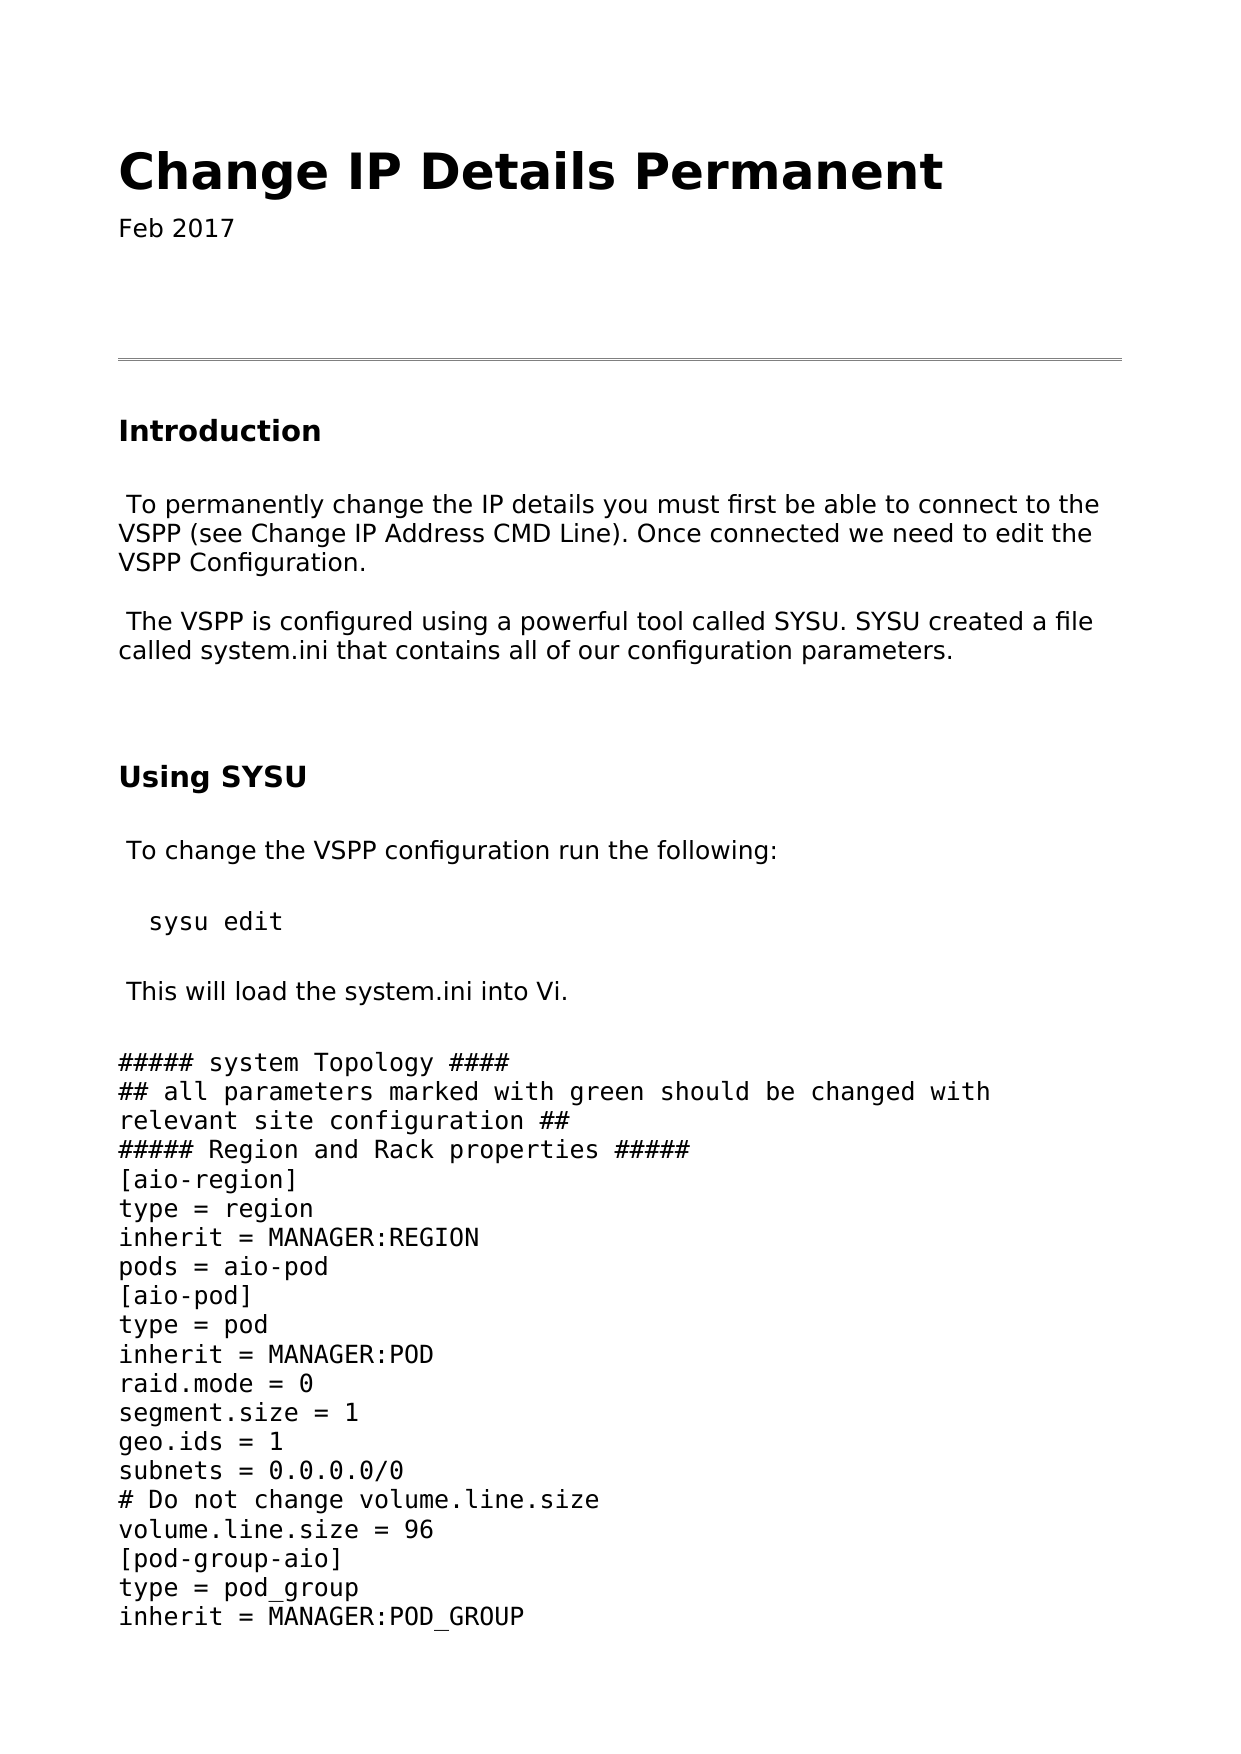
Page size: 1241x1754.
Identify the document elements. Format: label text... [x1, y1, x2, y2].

subtitle Using SYSU [118, 761, 1122, 795]
text sysu edit [118, 907, 1122, 936]
text ##### system Topology #### ## all parameters marked with green should be changed with relevant site configuration ## ##### Region and Rack properties ##### [aio-region] type = region inherit = MANAGER:REGION pods = aio-pod [aio-pod] type = pod inherit = MANAGER:POD raid.mode = 0 segment.size = 1 geo.ids = 1 subnets = 0.0.0.0/0 # Do not change volume.line.size volume.line.size = 96 [pod-group-aio] type = pod_group inherit = MANAGER:POD_GROUP [118, 1048, 1122, 1632]
subtitle Introduction [118, 414, 1122, 448]
text To permanently change the IP details you must first be able to connect to the VSPP (see Change IP Address CMD Line). Once connected we need to edit the VSPP Configuration. The VSPP is configured using a powerful tool called SYSU. SYSU created a file called system.ini that contains all of our configuration parameters. [118, 461, 1122, 723]
subtitle Change IP Details Permanent [118, 143, 1122, 201]
text This will load the system.ini into Vi. [118, 948, 1122, 1036]
text Feb 2017 [118, 214, 1122, 331]
text To change the VSPP configuration run the following: [118, 807, 1122, 895]
